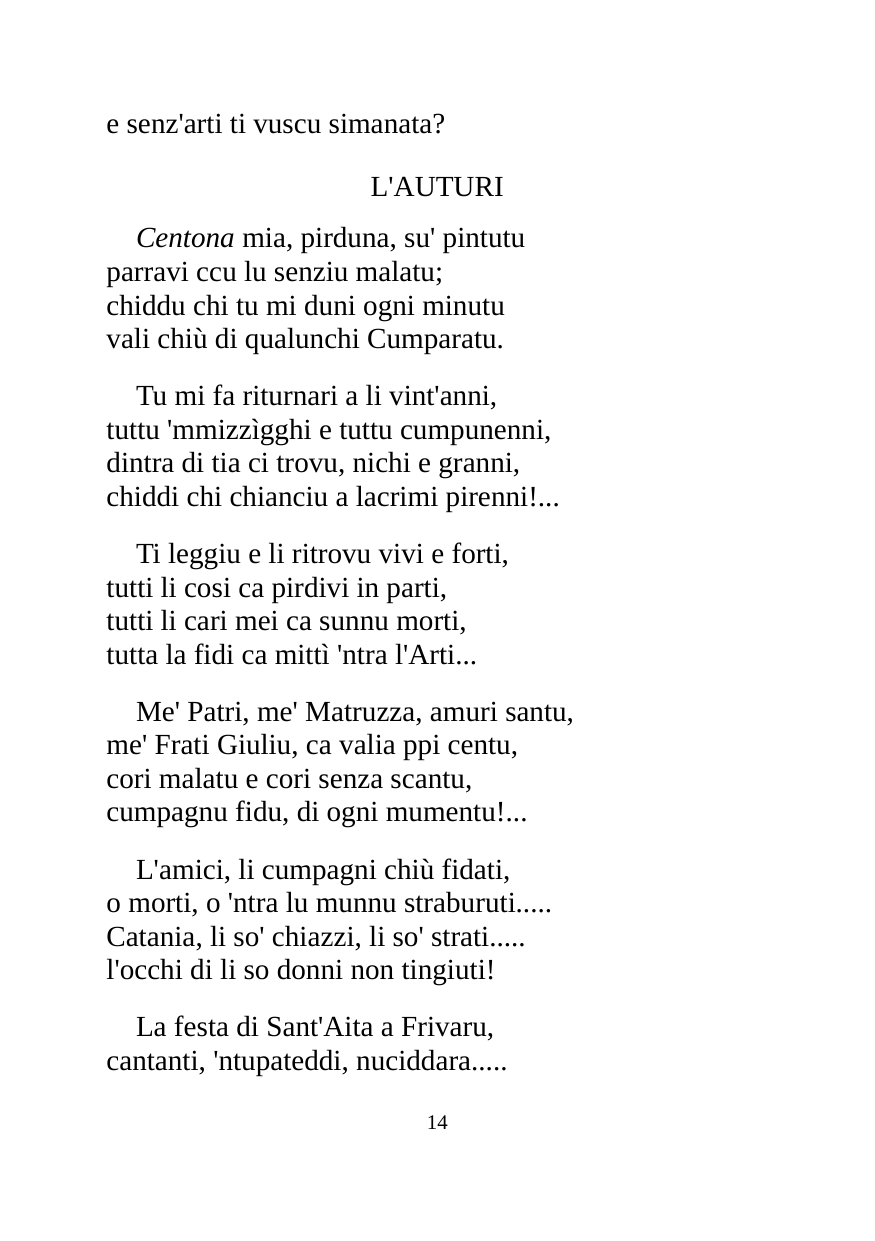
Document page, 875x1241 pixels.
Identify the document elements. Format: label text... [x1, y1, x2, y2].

text chiddi chi chianciu a lacrimi pirenni!... [106, 479, 768, 512]
text me' Frati Giuliu, ca valia ppi centu, [106, 727, 768, 761]
text L'AUTURI [106, 169, 768, 203]
text tutti li cosi ca pirdivi in parti, [106, 570, 768, 603]
text dintra di tia ci trovu, nichi e granni, [106, 445, 768, 479]
text tuttu 'mmizzìgghi e tuttu cumpunenni, [106, 412, 768, 445]
text vali chiù di qualunchi Cumparatu. [106, 321, 768, 355]
text cantanti, 'ntupateddi, nuciddara..... [106, 1043, 768, 1077]
text l'occhi di li so donni non tingiuti! [106, 952, 768, 986]
text Me' Patri, me' Matruzza, amuri santu, [106, 694, 768, 727]
text Tu mi fa riturnari a li vint'anni, [106, 378, 768, 412]
text tutta la fidi ca mittì 'ntra l'Arti... [106, 637, 768, 670]
text Centona mia, pirduna, su' pintutu [106, 221, 768, 254]
text cori malatu e cori senza scantu, [106, 761, 768, 794]
text parravi ccu lu senziu malatu; [106, 254, 768, 288]
text La festa di Sant'Aita a Frivaru, [106, 1009, 768, 1043]
text chiddu chi tu mi duni ogni minutu [106, 288, 768, 321]
text L'amici, li cumpagni chiù fidati, [106, 852, 768, 885]
text o morti, o 'ntra lu munnu straburuti..... [106, 885, 768, 919]
text tutti li cari mei ca sunnu morti, [106, 603, 768, 637]
text cumpagnu fidu, di ogni mumentu!... [106, 794, 768, 828]
text Ti leggiu e li ritrovu vivi e forti, [106, 536, 768, 570]
text e senz'arti ti vuscu simanata? [106, 106, 768, 140]
text Catania, li so' chiazzi, li so' strati..... [106, 919, 768, 952]
